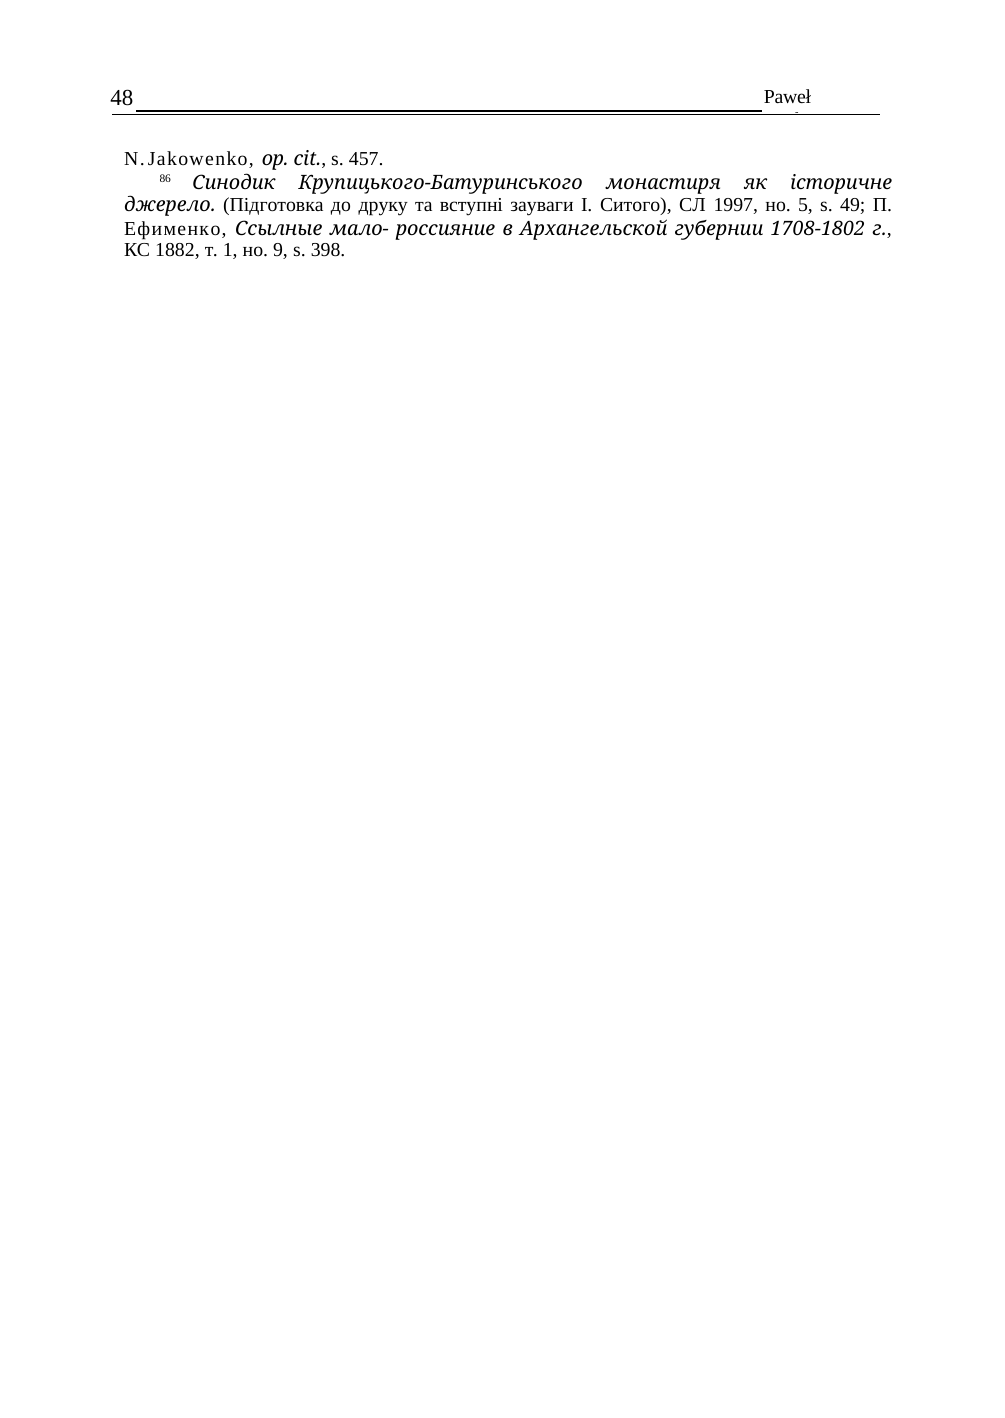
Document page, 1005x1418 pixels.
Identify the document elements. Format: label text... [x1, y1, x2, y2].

text 86 Синодик Крупицького-Батуринського монастиря як iсторичне джерело. (Пiдготовка до друку та вступнi зауваги I. Ситого), СЛ 1997, но. 5, s. 49; П. Ефименко, Ссылные мало- россияние в Архангельской губернии 1708-1802 г., КС 1882, т. 1, но. 9, s. 398. [124, 171, 892, 261]
list Jakowenko, op. cit., s. 457. [124, 148, 904, 170]
